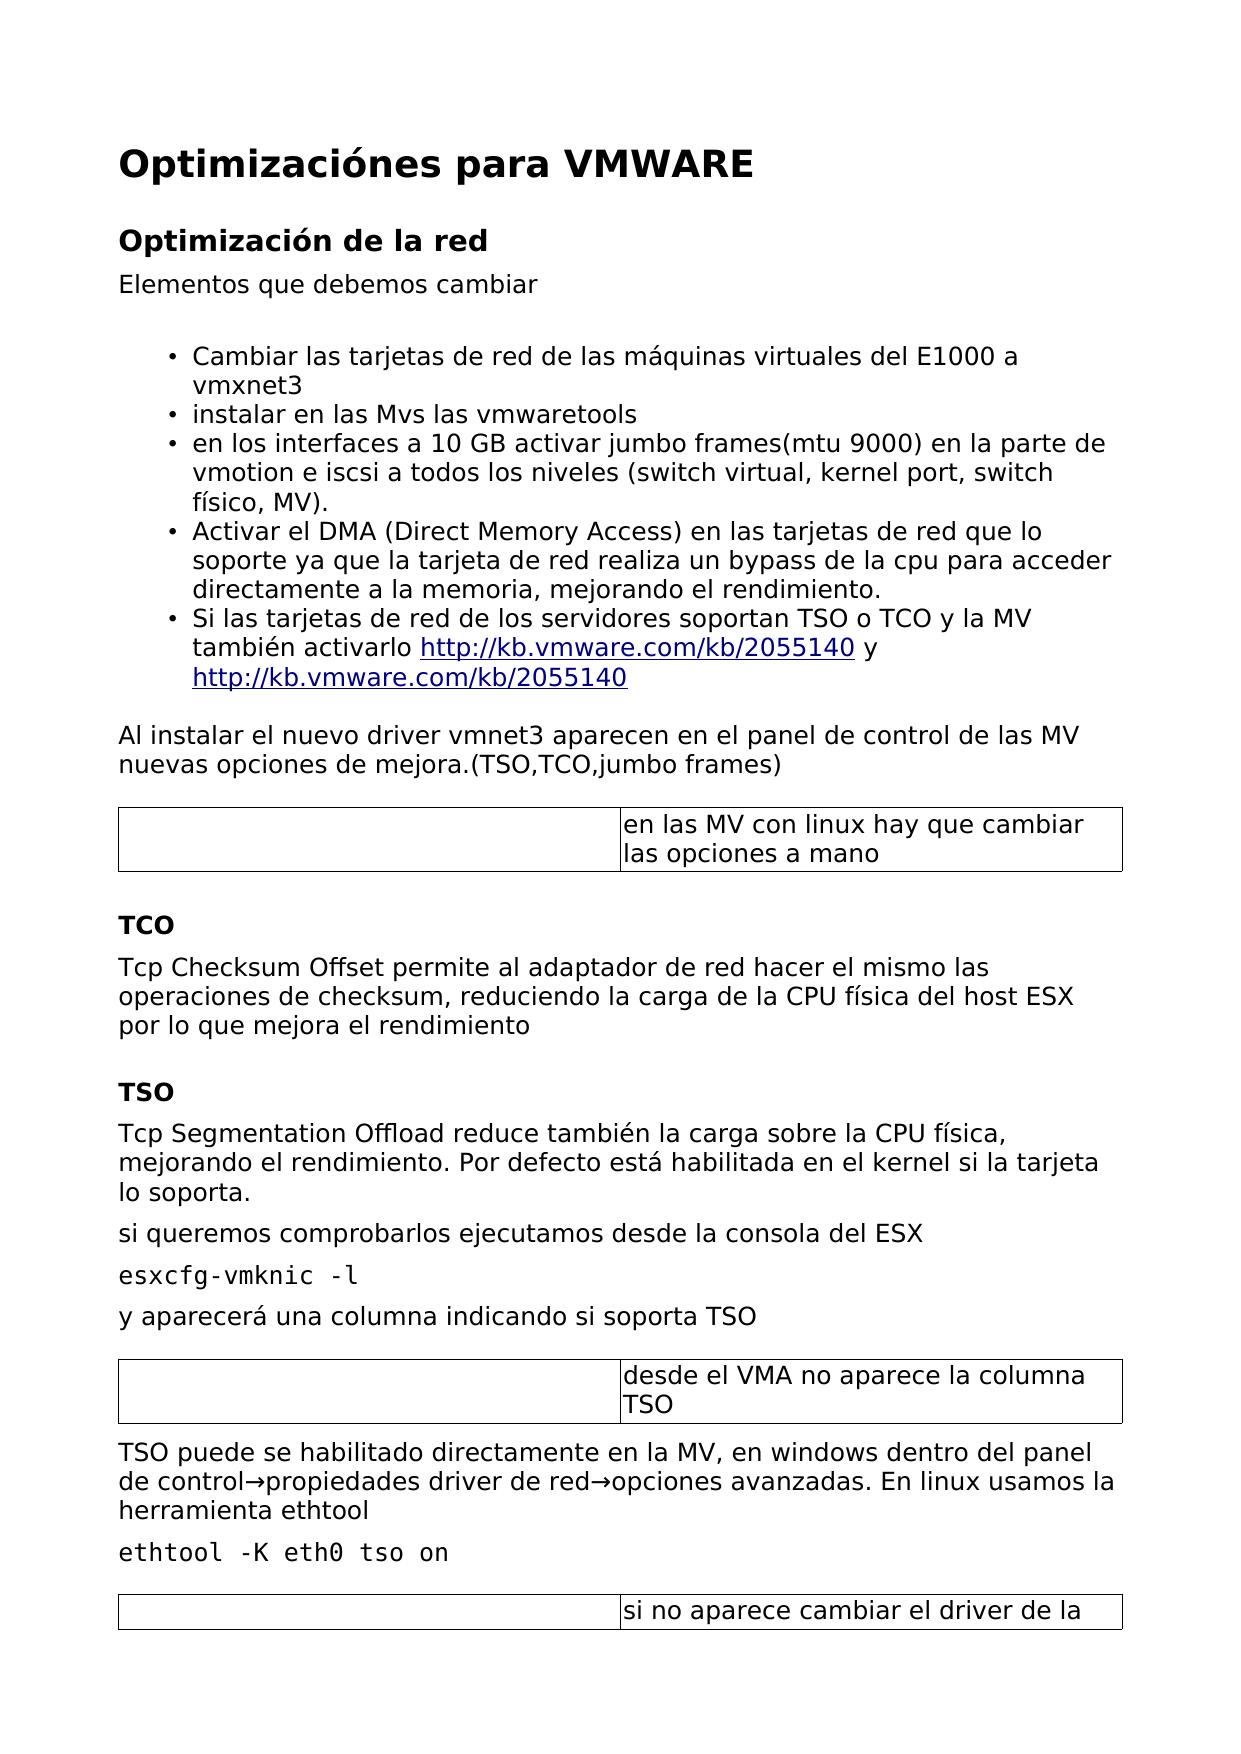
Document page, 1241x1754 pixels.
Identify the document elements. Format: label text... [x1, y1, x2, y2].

subtitle Optimización de la red [118, 224, 1122, 258]
subtitle TCO [118, 911, 1122, 940]
text si queremos comprobarlos ejecutamos desde la consola del ESX [118, 1219, 1122, 1249]
text y aparecerá una columna indicando si soporta TSO [118, 1302, 1122, 1331]
table_header [119, 808, 620, 871]
subtitle Optimizaciónes para VMWARE [118, 143, 1122, 187]
text Tcp Checksum Offset permite al adaptador de red hacer el mismo las operaciones de checksum, reduciendo la carga de la CPU física del host ESX por lo que mejora el rendimiento [118, 953, 1122, 1040]
table_header [119, 1595, 620, 1628]
table_header en las MV con linux hay que cambiar las opciones a mano [621, 808, 1122, 871]
text Elementos que debemos cambiar [118, 271, 1122, 300]
text ethtool -K eth0 tso on [118, 1538, 1122, 1567]
list Cambiar las tarjetas de red de las máquinas virtuales del E1000 a vmxnet3 [177, 342, 1122, 400]
text TSO puede se habilitado directamente en la MV, en windows dentro del panel de control→propiedades driver de red→opciones avanzadas. En linux usamos la herramienta ethtool [118, 1438, 1122, 1525]
table_header desde el VMA no aparece la columna TSO [621, 1360, 1122, 1423]
table_header [119, 1360, 620, 1423]
list Activar el DMA (Direct Memory Access) en las tarjetas de red que lo soporte ya que la tarjeta de red realiza un bypass de la cpu para acceder directamente a la memoria, mejorando el rendimiento. [177, 517, 1122, 604]
subtitle TSO [118, 1078, 1122, 1107]
text Tcp Segmentation Offload reduce también la carga sobre la CPU física, mejorando el rendimiento. Por defecto está habilitada en el kernel si la tarjeta lo soporta. [118, 1119, 1122, 1207]
text esxcfg-vmknic -l [118, 1261, 1122, 1290]
list instalar en las Mvs las vmwaretools [177, 400, 1122, 429]
table_header si no aparece cambiar el driver de la [621, 1595, 1122, 1628]
list Si las tarjetas de red de los servidores soportan TSO o TCO y la MV también activarlo http://kb.vmware.com/kb/2055140 y http://kb.vmware.com/kb/2055140 [177, 604, 1122, 692]
text Al instalar el nuevo driver vmnet3 aparecen en el panel de control de las MV nuevas opciones de mejora.(TSO,TCO,jumbo frames) [118, 721, 1122, 780]
list en los interfaces a 10 GB activar jumbo frames(mtu 9000) en la parte de vmotion e iscsi a todos los niveles (switch virtual, kernel port, switch físico, MV). [177, 429, 1122, 517]
